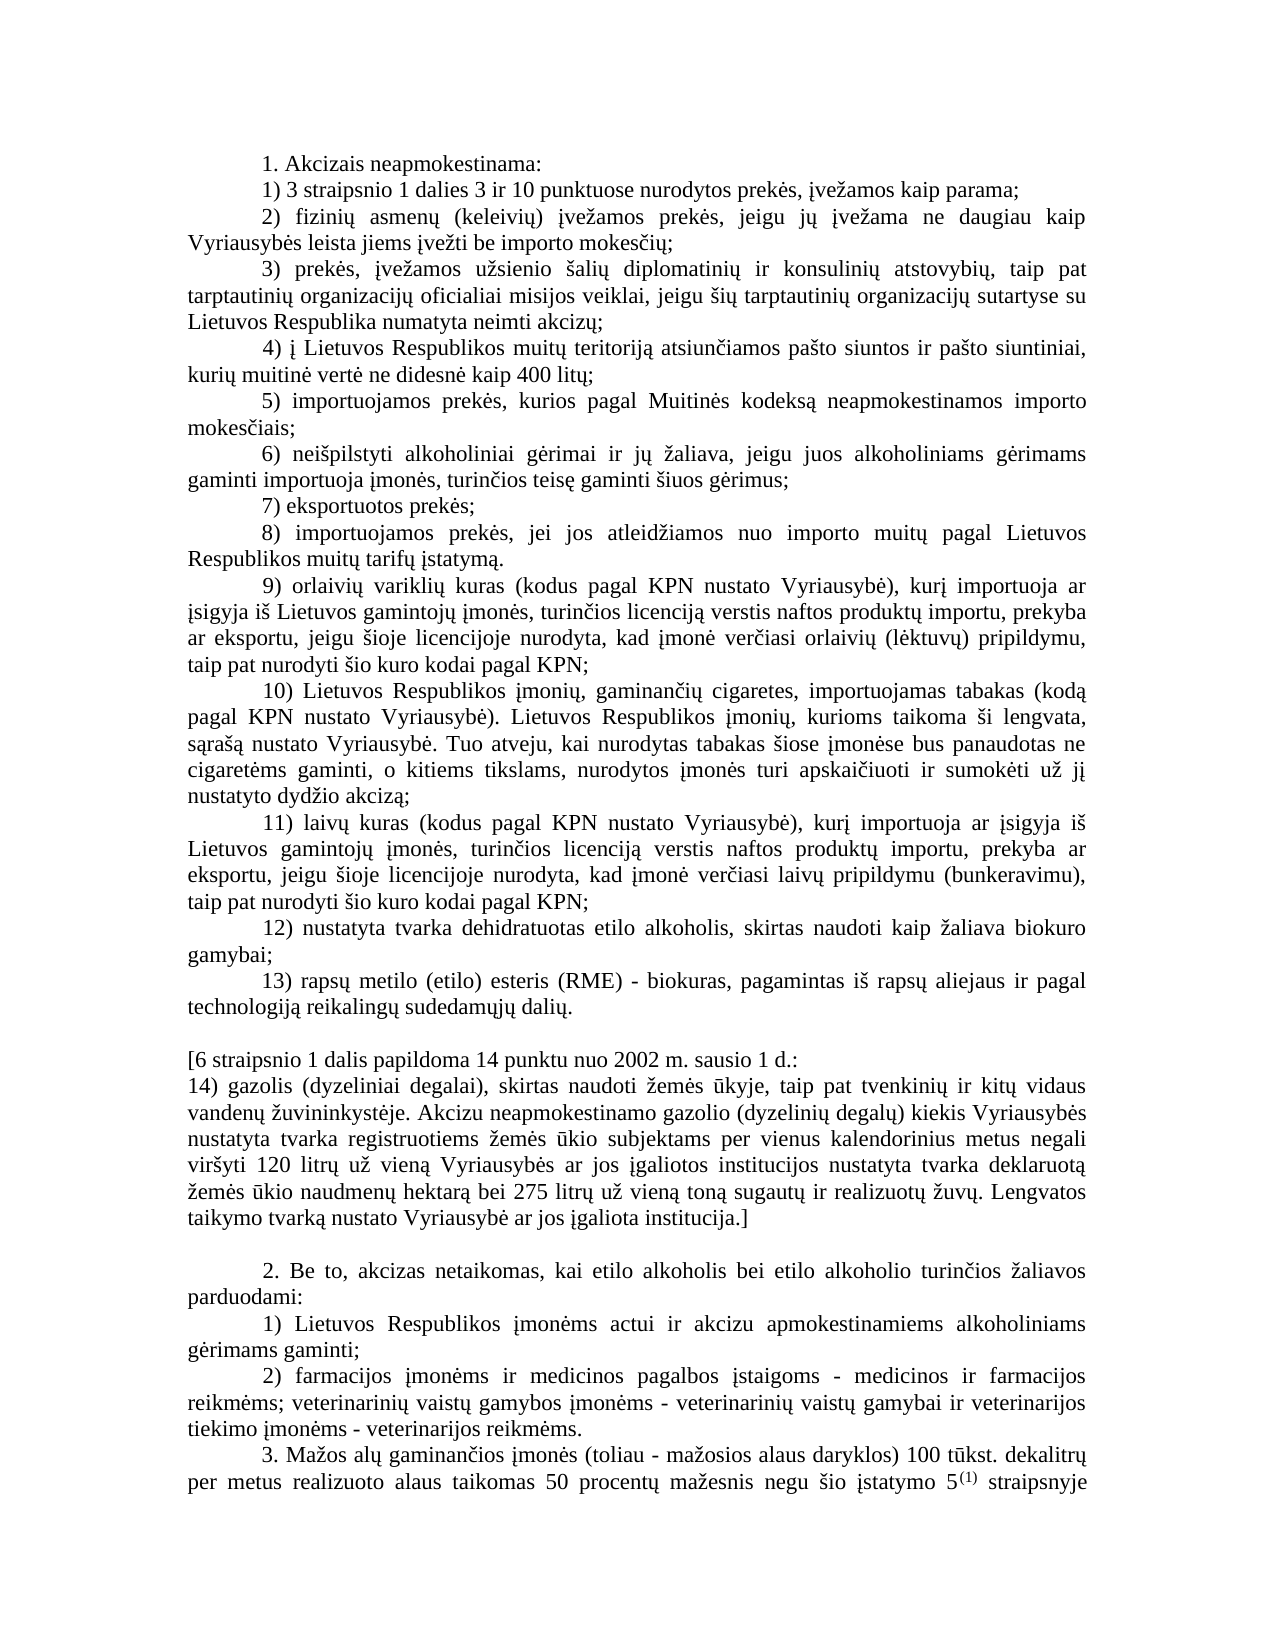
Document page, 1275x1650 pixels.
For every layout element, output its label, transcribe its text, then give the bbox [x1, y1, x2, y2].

text 2) fizinių asmenų (keleivių) įvežamos prekės, jeigu jų įvežama ne daugiau kaip Vyriausybės leista jiems įvežti be importo mokesčių; [187, 203, 1087, 255]
text 5) importuojamos prekės, kurios pagal Muitinės kodeksą neapmokestinamos importo mokesčiais; [187, 387, 1087, 440]
text 7) eksportuotos prekės; [187, 493, 1087, 519]
text 9) orlaivių variklių kuras (kodus pagal KPN nustato Vyriausybė), kurį importuoja ar įsigyja iš Lietuvos gamintojų įmonės, turinčios licenciją verstis naftos produktų importu, prekyba ar eksportu, jeigu šioje licencijoje nurodyta, kad įmonė verčiasi orlaivių (lėktuvų) pripildymu, taip pat nurodyti šio kuro kodai pagal KPN; [187, 572, 1087, 677]
text 8) importuojamos prekės, jei jos atleidžiamos nuo importo muitų pagal Lietuvos Respublikos muitų tarifų įstatymą. [187, 519, 1087, 572]
text [6 straipsnio 1 dalis papildoma 14 punktu nuo 2002 m. sausio 1 d.: [187, 1046, 1087, 1072]
text 10) Lietuvos Respublikos įmonių, gaminančių cigaretes, importuojamas tabakas (kodą pagal KPN nustato Vyriausybė). Lietuvos Respublikos įmonių, kurioms taikoma ši lengvata, sąrašą nustato Vyriausybė. Tuo atveju, kai nurodytas tabakas šiose įmonėse bus panaudotas ne cigaretėms gaminti, o kitiems tikslams, nurodytos įmonės turi apskaičiuoti ir sumokėti už jį nustatyto dydžio akcizą; [187, 677, 1087, 809]
text 3. Mažos alų gaminančios įmonės (toliau - mažosios alaus daryklos) 100 tūkst. dekalitrų per metus realizuoto alaus taikomas 50 procentų mažesnis negu šio įstatymo 5(1) straipsnyje [187, 1441, 1087, 1494]
text 11) laivų kuras (kodus pagal KPN nustato Vyriausybė), kurį importuoja ar įsigyja iš Lietuvos gamintojų įmonės, turinčios licenciją verstis naftos produktų importu, prekyba ar eksportu, jeigu šioje licencijoje nurodyta, kad įmonė verčiasi laivų pripildymu (bunkeravimu), taip pat nurodyti šio kuro kodai pagal KPN; [187, 809, 1087, 914]
text 6) neišpilstyti alkoholiniai gėrimai ir jų žaliava, jeigu juos alkoholiniams gėrimams gaminti importuoja įmonės, turinčios teisę gaminti šiuos gėrimus; [187, 440, 1087, 493]
text 14) gazolis (dyzeliniai degalai), skirtas naudoti žemės ūkyje, taip pat tvenkinių ir kitų vidaus vandenų žuvininkystėje. Akcizu neapmokestinamo gazolio (dyzelinių degalų) kiekis Vyriausybės nustatyta tvarka registruotiems žemės ūkio subjektams per vienus kalendorinius metus negali viršyti 120 litrų už vieną Vyriausybės ar jos įgaliotos institucijos nustatyta tvarka deklaruotą žemės ūkio naudmenų hektarą bei 275 litrų už vieną toną sugautų ir realizuotų žuvų. Lengvatos taikymo tvarką nustato Vyriausybė ar jos įgaliota institucija.] [187, 1072, 1087, 1231]
text 4) į Lietuvos Respublikos muitų teritoriją atsiunčiamos pašto siuntos ir pašto siuntiniai, kurių muitinė vertė ne didesnė kaip 400 litų; [187, 334, 1087, 387]
text 2. Be to, akcizas netaikomas, kai etilo alkoholis bei etilo alkoholio turinčios žaliavos parduodami: [187, 1257, 1087, 1309]
text 1) Lietuvos Respublikos įmonėms actui ir akcizu apmokestinamiems alkoholiniams gėrimams gaminti; [187, 1309, 1087, 1362]
text 1. Akcizais neapmokestinama: [187, 150, 1087, 176]
text 2) farmacijos įmonėms ir medicinos pagalbos įstaigoms - medicinos ir farmacijos reikmėms; veterinarinių vaistų gamybos įmonėms - veterinarinių vaistų gamybai ir veterinarijos tiekimo įmonėms - veterinarijos reikmėms. [187, 1362, 1087, 1441]
text 13) rapsų metilo (etilo) esteris (RME) - biokuras, pagamintas iš rapsų aliejaus ir pagal technologiją reikalingų sudedamųjų dalių. [187, 967, 1087, 1020]
text 12) nustatyta tvarka dehidratuotas etilo alkoholis, skirtas naudoti kaip žaliava biokuro gamybai; [187, 914, 1087, 967]
text 1) 3 straipsnio 1 dalies 3 ir 10 punktuose nurodytos prekės, įvežamos kaip parama; [187, 176, 1087, 203]
text 3) prekės, įvežamos užsienio šalių diplomatinių ir konsulinių atstovybių, taip pat tarptautinių organizacijų oficialiai misijos veiklai, jeigu šių tarptautinių organizacijų sutartyse su Lietuvos Respublika numatyta neimti akcizų; [187, 255, 1087, 334]
